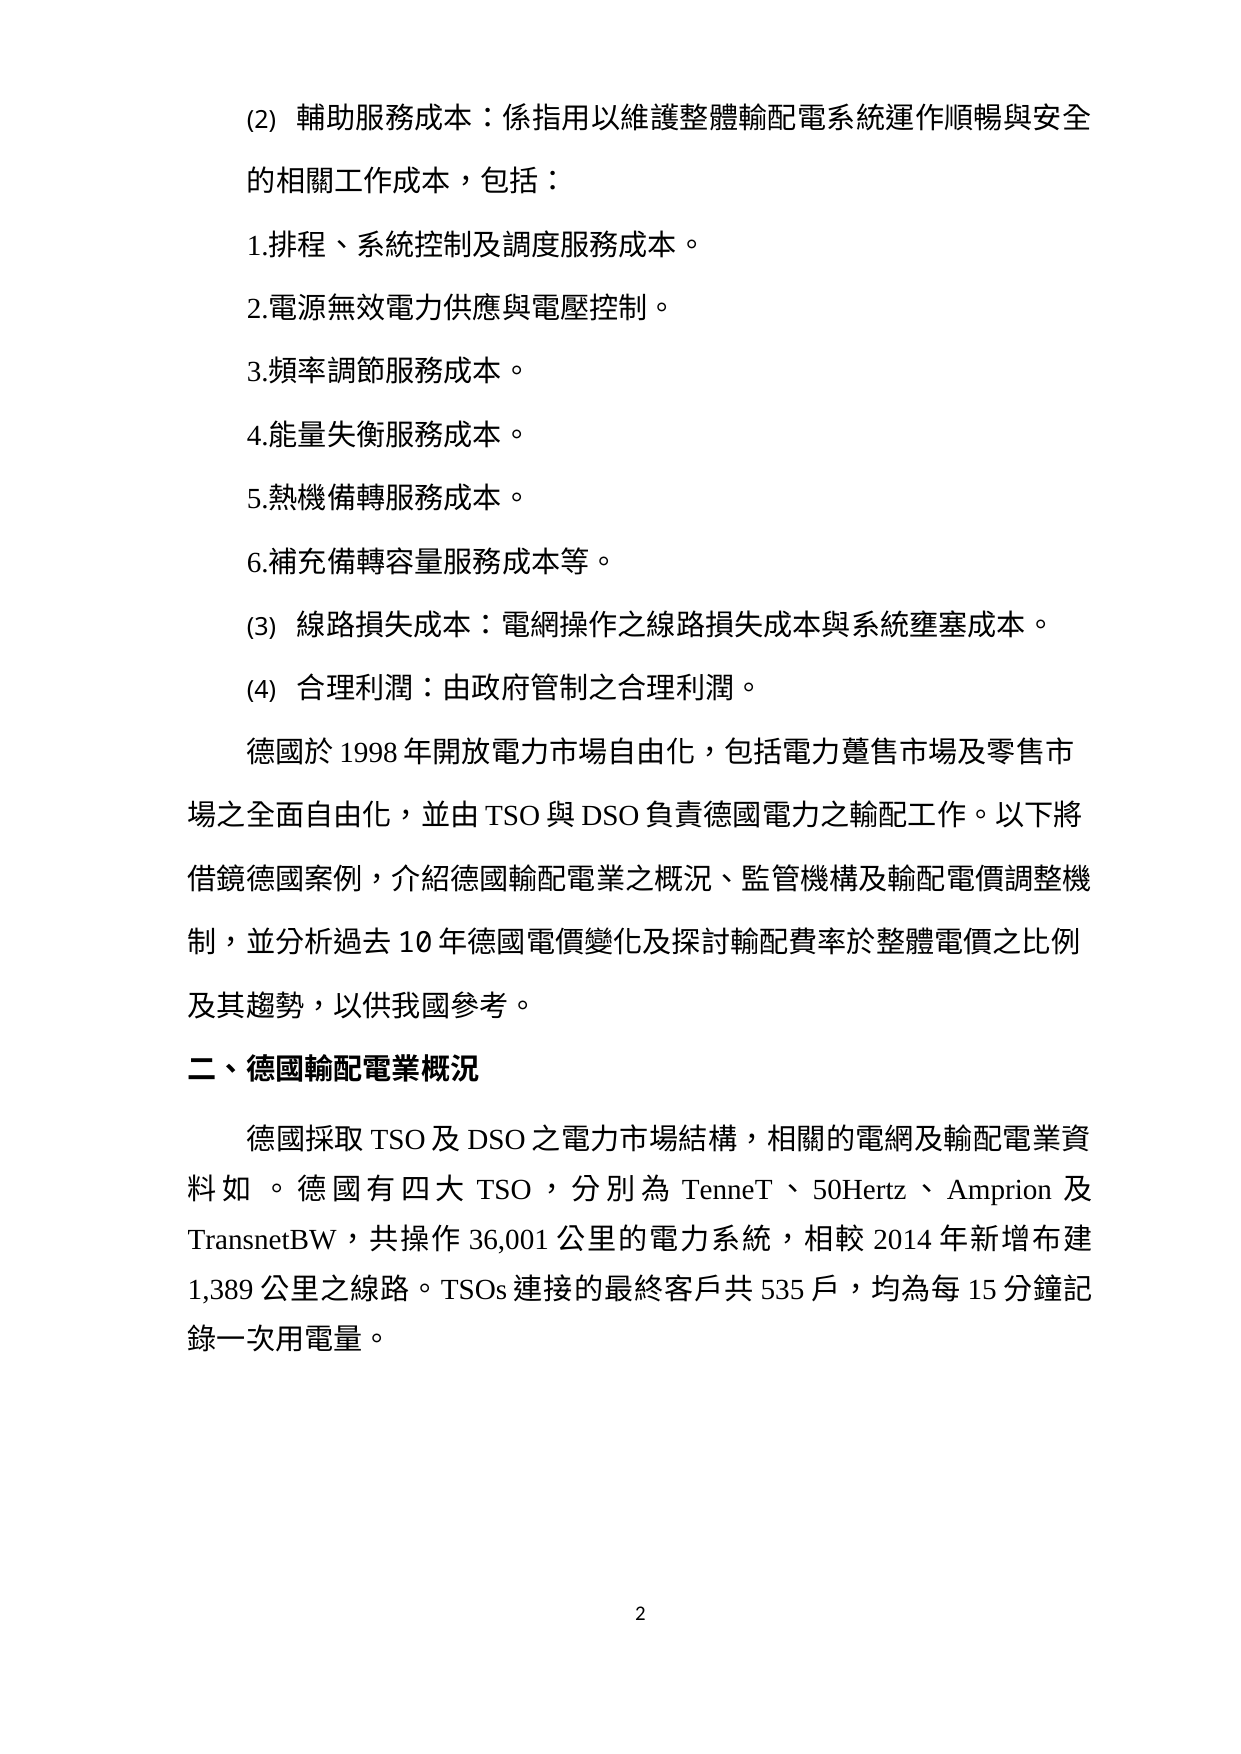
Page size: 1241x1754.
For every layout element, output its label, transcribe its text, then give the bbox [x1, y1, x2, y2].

text 德國於1998年開放電力市場自由化，包括電力躉售市場及零售市場之全面自由化，並由TSO與DSO負責德國電力之輸配工作。以下將借鏡德國案例，介紹德國輸配電業之概況、監管機構及輸配電價調整機制，並分析過去10年德國電價變化及探討輸配費率於整體電價之比例及其趨勢，以供我國參考。 [187, 728, 1093, 1025]
list 線路損失成本：電網操作之線路損失成本與系統壅塞成本。 [247, 602, 1093, 644]
list 合理利潤：由政府管制之合理利潤。 [247, 665, 1093, 707]
text 德國採取TSO及DSO之電力市場結構，相關的電網及輸配電業資料如表1。德國有四大TSO，分別為TenneT、50Hertz、Amprion及TransnetBW，共操作36,001公里的電力系統，相較2014年新增布建1,389公里之線路。TSOs連接的最終客戶共535戶，均為每15分鐘記錄一次用電量。 [187, 1109, 1093, 1359]
text 4.能量失衡服務成本。 [247, 411, 1093, 454]
text 2.電源無效電力供應與電壓控制。 [247, 284, 1093, 327]
text 3.頻率調節服務成本。 [247, 348, 1093, 390]
text 6.補充備轉容量服務成本等。 [247, 538, 1093, 581]
text 5.熱機備轉服務成本。 [247, 475, 1093, 517]
text 1.排程、系統控制及調度服務成本。 [247, 221, 1093, 263]
list 輔助服務成本：係指用以維護整體輸配電系統運作順暢與安全的相關工作成本，包括： [247, 94, 1093, 200]
text 二、德國輸配電業概況 [187, 1046, 1093, 1088]
